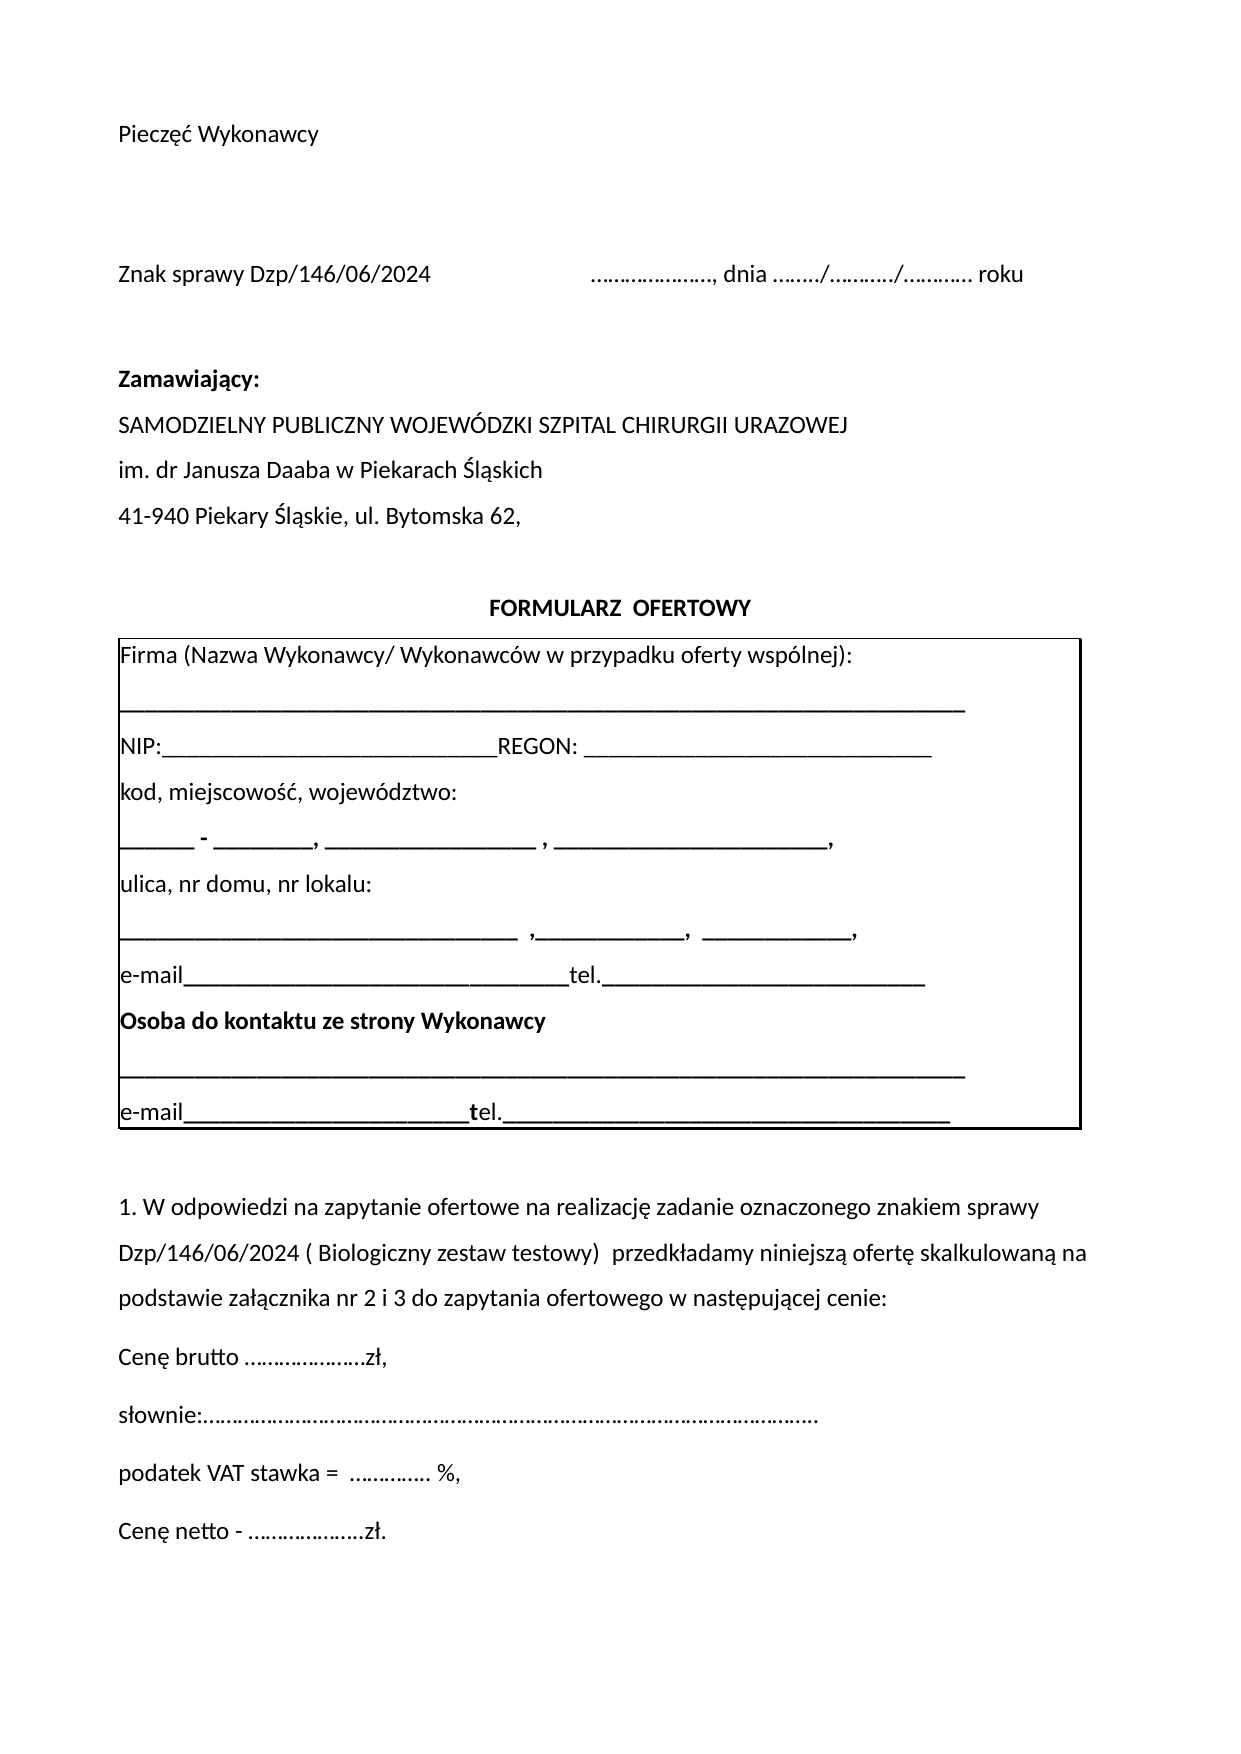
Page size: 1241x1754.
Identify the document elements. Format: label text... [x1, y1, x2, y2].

text Pieczęć Wykonawcy [118, 118, 1122, 149]
text im. dr Janusza Daaba w Piekarach Śląskich [118, 454, 1122, 485]
text kod, miejscowość, województwo: [120, 775, 1079, 807]
text e-mail__________________­­­­­­­­­­­­­_____tel.____________________________________ [120, 1095, 1079, 1127]
text Cenę netto - ………………..zł. [118, 1515, 1122, 1546]
text ________________________________ ,____________, ____________, [120, 912, 1079, 944]
text Znak sprawy Dzp/146/06/2024 …………………, dnia ……../………../………… roku [118, 223, 1122, 324]
subtitle FORMULARZ OFERTOWY [118, 592, 1122, 622]
text e-mail_______________________­­­­­­­­­­­­­________tel.__________________________ [120, 958, 1079, 990]
text ______ - ________, _________________ , ______________________, [120, 820, 1079, 852]
text 41-940 Piekary Śląskie, ul. Bytomska 62, [118, 500, 1122, 531]
text 1. W odpowiedzi na zapytanie ofertowe na realizację zadanie oznaczonego znakiem sprawy Dzp/146/06/2024 ( Biologiczny zestaw testowy) przedkładamy niniejszą ofertę skalkulowaną na podstawie załącznika nr 2 i 3 do zapytania ofertowego w następującej cenie: [118, 1191, 1123, 1313]
text podatek VAT stawka = ………….. %, [118, 1457, 1122, 1488]
text Osoba do kontaktu ze strony Wykonawcy [120, 1003, 1079, 1035]
text Firma (Nazwa Wykonawcy/ Wykonawców w przypadku oferty wspólnej): [120, 639, 1079, 669]
text słownie:…………………………………………………………………………………………….. [118, 1399, 1182, 1429]
text Cenę brutto …………………zł, [118, 1341, 1122, 1371]
text ulica, nr domu, nr lokalu: [120, 866, 1079, 898]
text Zamawiający: SAMODZIELNY PUBLICZNY WOJEWÓDZKI SZPITAL CHIRURGII URAZOWEJ [118, 363, 1122, 439]
text ____________________________________________________________________ [120, 1049, 1079, 1081]
text NIP:___________________________REGON: ____________________________ [120, 729, 1079, 761]
text ____________________________________________________________________ [120, 683, 1079, 715]
